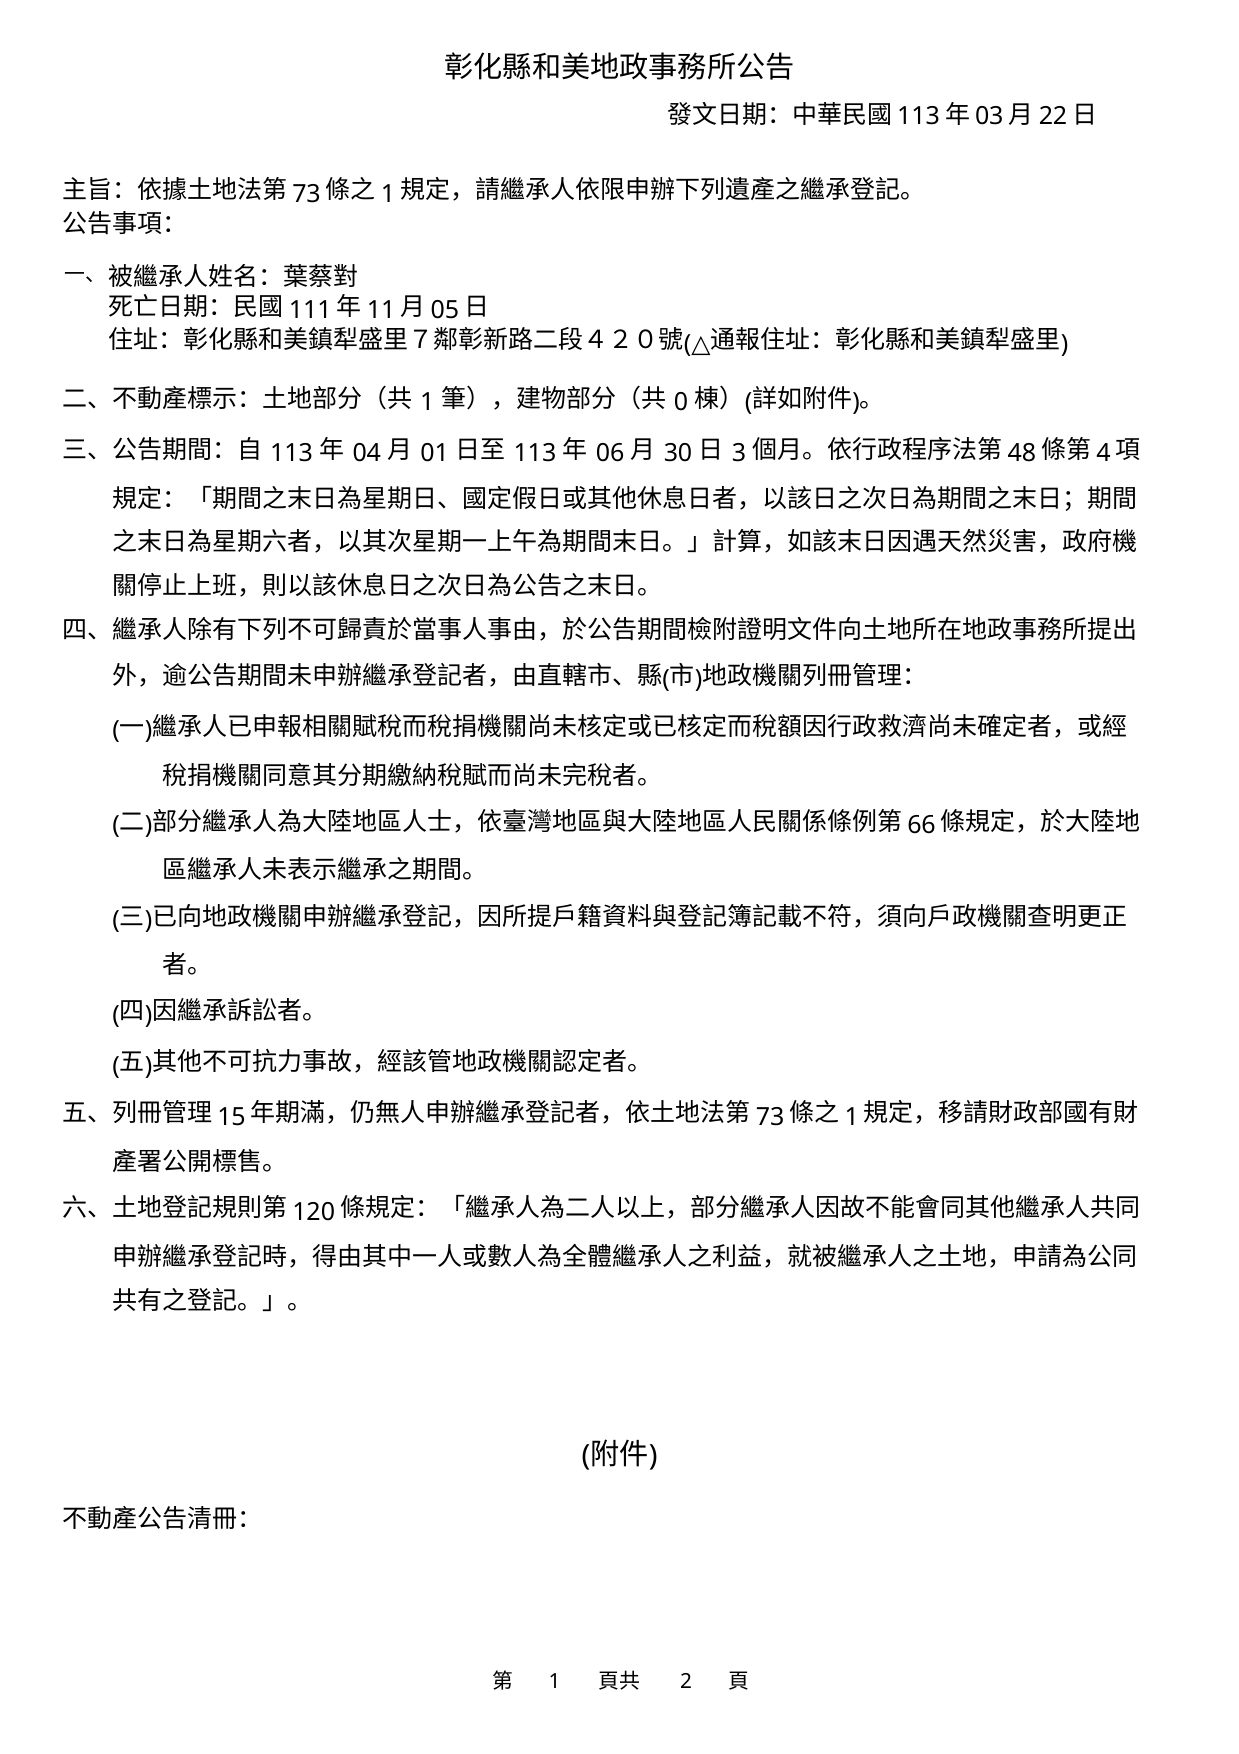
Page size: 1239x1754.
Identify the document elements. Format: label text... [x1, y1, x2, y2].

table_cell [759, 135, 1177, 176]
table_cell 1 [523, 1661, 585, 1701]
table_cell [0, 384, 62, 1383]
table_cell [0, 1485, 62, 1557]
table_cell [0, 1424, 62, 1485]
table_cell [718, 1557, 759, 1661]
table_cell [0, 95, 62, 135]
table_cell (附件) [62, 1424, 1177, 1485]
table_cell [0, 41, 62, 94]
table_header [109, 0, 482, 41]
table_cell [0, 263, 62, 313]
table_cell [653, 1557, 667, 1661]
table_cell [759, 1661, 1177, 1701]
table_cell [667, 1557, 718, 1661]
table_cell [523, 1383, 585, 1423]
table_cell [0, 246, 62, 262]
table_header [0, 0, 62, 41]
table_cell 被繼承人姓名：葉蔡對 死亡日期：民國111年11月05日 住址：彰化縣和美鎮犁盛里７鄰彰新路二段４２０號(△通報住址：彰化縣和美鎮犁盛里) [109, 263, 1177, 384]
table_cell [109, 1661, 482, 1701]
table_header [483, 0, 523, 41]
table_cell [62, 314, 109, 384]
table_cell [0, 1383, 62, 1423]
table_cell [1177, 41, 1239, 94]
table_cell [1177, 314, 1239, 384]
table_cell 一、 [62, 263, 109, 313]
table_header [523, 0, 585, 41]
table_cell [483, 1557, 523, 1661]
table_cell 發文日期：中華民國113年03月22日 [667, 95, 1177, 135]
table_header [667, 0, 718, 41]
table_cell 頁 [718, 1661, 759, 1701]
table_cell [62, 1661, 109, 1701]
table_cell [1177, 1424, 1239, 1485]
table_cell [0, 314, 62, 384]
table_header [62, 0, 109, 41]
table_cell 第 [483, 1661, 523, 1701]
table_cell [1177, 263, 1239, 313]
table_cell 彰化縣和美地政事務所公告 [62, 41, 1177, 94]
table_cell [483, 135, 523, 176]
table_cell [62, 135, 109, 176]
table_cell [1177, 176, 1239, 246]
table_header [718, 0, 759, 41]
table_cell [62, 95, 109, 135]
table_cell [1177, 1661, 1239, 1701]
table_cell [1177, 1383, 1239, 1423]
table_cell [0, 135, 62, 176]
table_cell 頁共 [585, 1661, 653, 1701]
table_cell [109, 135, 482, 176]
table_cell [109, 1557, 482, 1661]
table_cell 主旨：依據土地法第73條之1規定，請繼承人依限申辦下列遺產之繼承登記。 公告事項： [62, 176, 1177, 262]
table_cell [759, 1383, 1177, 1423]
table_cell [109, 1383, 482, 1423]
table_cell [0, 176, 62, 246]
table_cell [483, 95, 523, 135]
table_cell [523, 1557, 585, 1661]
table_cell [1177, 95, 1239, 135]
table_cell 不動產公告清冊： [62, 1485, 1177, 1557]
table_cell [483, 1383, 523, 1423]
table_cell [523, 95, 585, 135]
table_cell [653, 135, 667, 176]
table_cell [0, 1557, 62, 1661]
table_header [759, 0, 1177, 41]
table_cell [1177, 135, 1239, 176]
table_cell [718, 1383, 759, 1423]
table_cell [718, 135, 759, 176]
table_cell [585, 135, 653, 176]
table_cell [585, 1557, 653, 1661]
table_cell [585, 95, 653, 135]
table_cell [523, 135, 585, 176]
table_cell [1177, 246, 1239, 262]
table_cell [1177, 1557, 1239, 1661]
table_cell [1177, 384, 1239, 1383]
table_header [585, 0, 653, 41]
table_cell [1177, 1485, 1239, 1557]
table_cell 二、不動產標示：土地部分（共 1 筆），建物部分（共 0 棟）(詳如附件)。 三、公告期間：自 113 年 04 月 01 日至 113 年 06 月 30 日 3 個月。依行政程序法第48條第4項 規定：「期間之末日為星期日、國定假日或其他休息日者，以該日之次日為期間之末日；期間 之末日為星期六者，以其次星期一上午為期間末日。」計算，如該末日因遇天然災害，政府機 關停止上班，則以該休息日之次日為公告之末日。 四、繼承人除有下列不可歸責於當事人事由，於公告期間檢附證明文件向土地所在地政事務所提出 外，逾公告期間未申辦繼承登記者，由直轄市、縣(市)地政機關列冊管理： (一)繼承人已申報相關賦稅而稅捐機關尚未核定或已核定而稅額因行政救濟尚未確定者，或經 稅捐機關同意其分期繳納稅賦而尚未完稅者。 (二)部分繼承人為大陸地區人士，依臺灣地區與大陸地區人民關係條例第66條規定，於大陸地 區繼承人未表示繼承之期間。 (三)已向地政機關申辦繼承登記，因所提戶籍資料與登記簿記載不符，須向戶政機關查明更正 者。 (四)因繼承訴訟者。 (五)其他不可抗力事故，經該管地政機關認定者。 五、列冊管理15年期滿，仍無人申辦繼承登記者，依土地法第73條之1規定，移請財政部國有財 產署公開標售。 六、土地登記規則第120條規定：「繼承人為二人以上，部分繼承人因故不能會同其他繼承人共同 申辦繼承登記時，得由其中一人或數人為全體繼承人之利益，就被繼承人之土地，申請為公同 共有之登記。」。 [62, 384, 1177, 1383]
table_cell 2 [653, 1661, 718, 1701]
table_cell [109, 95, 482, 135]
table_cell [667, 135, 718, 176]
table_cell [653, 1383, 667, 1423]
table_cell [667, 1383, 718, 1423]
table_cell [585, 1383, 653, 1423]
table_header [653, 0, 667, 41]
table_cell [759, 1557, 1177, 1661]
table_cell [653, 95, 667, 135]
table_cell [62, 1383, 109, 1423]
table_cell [62, 1557, 109, 1661]
table_header [1177, 0, 1239, 41]
table_cell [0, 1661, 62, 1701]
